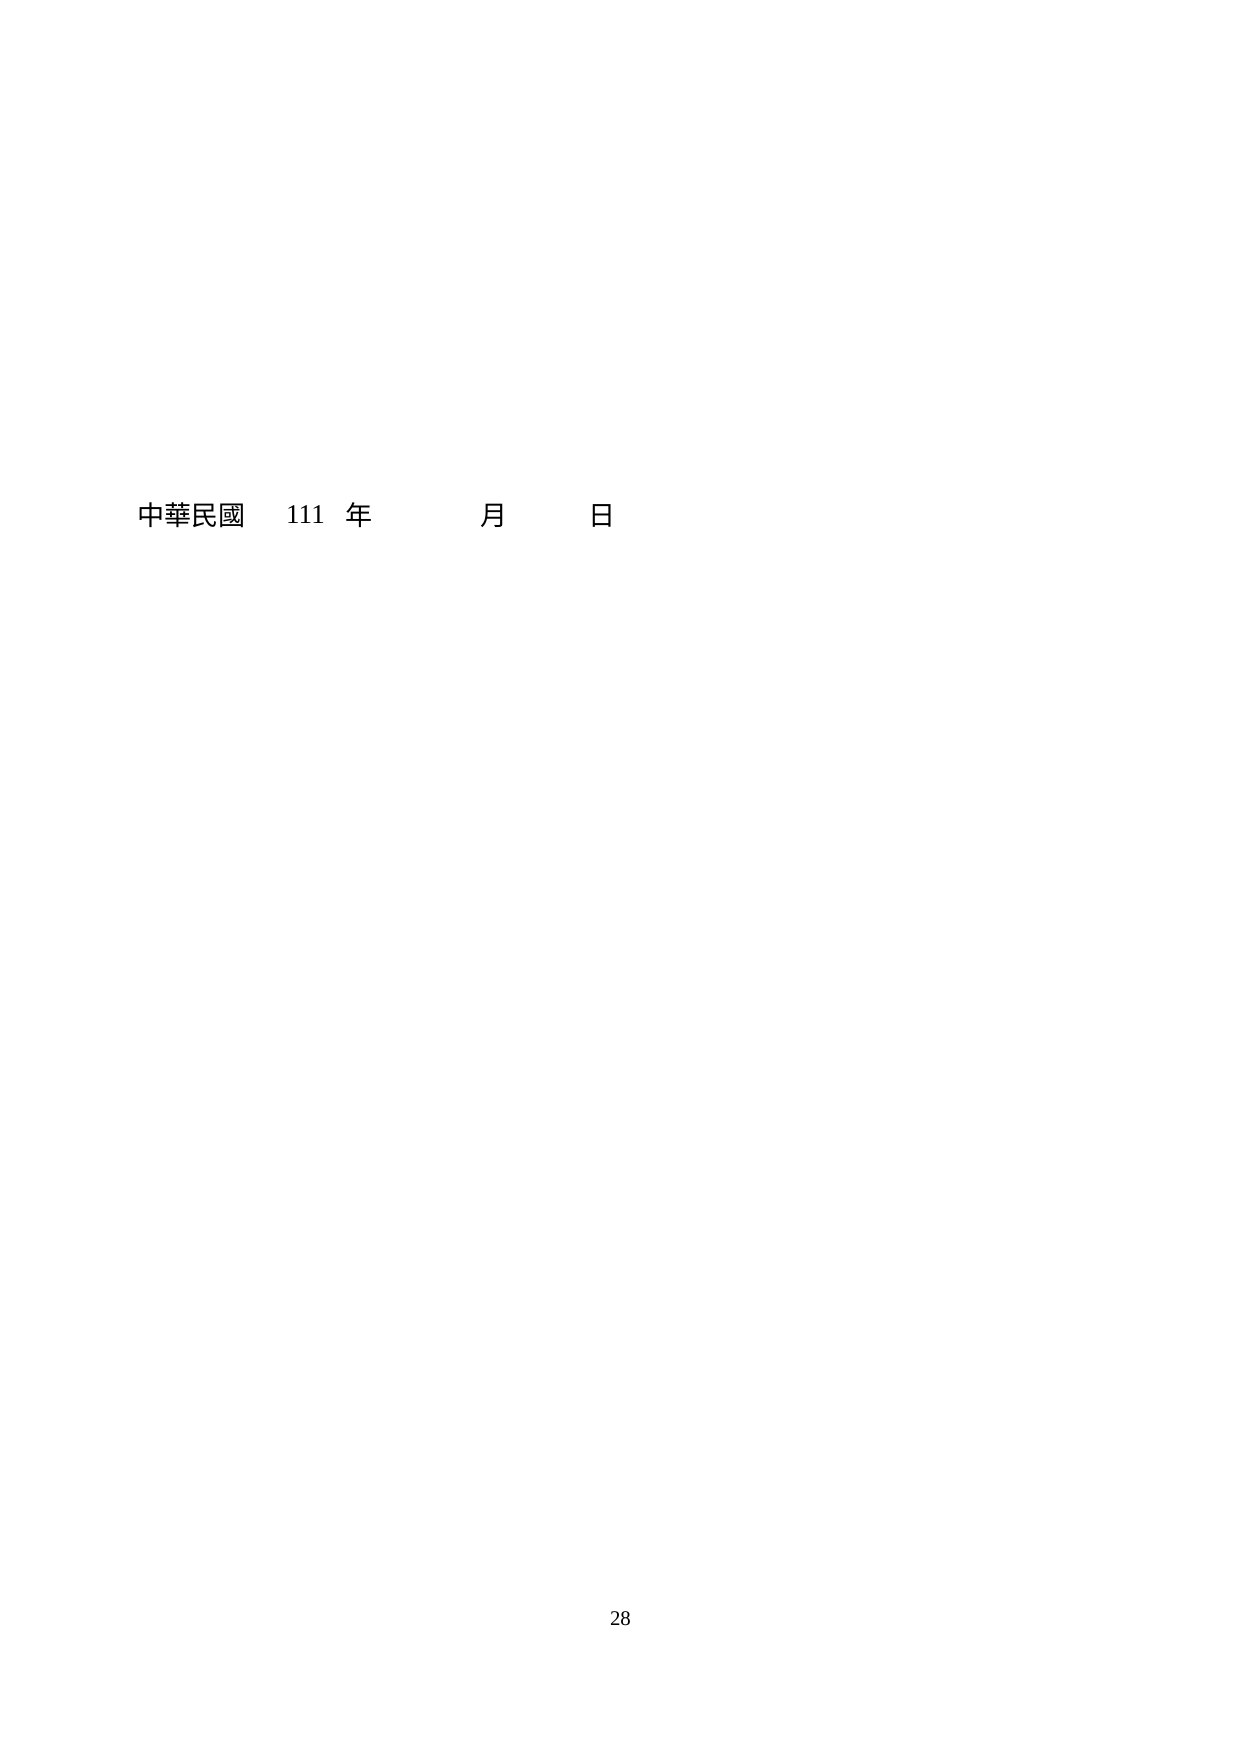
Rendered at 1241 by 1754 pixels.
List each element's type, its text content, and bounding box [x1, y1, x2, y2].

text 中華民國 111 年 月 日 [137, 472, 1122, 535]
